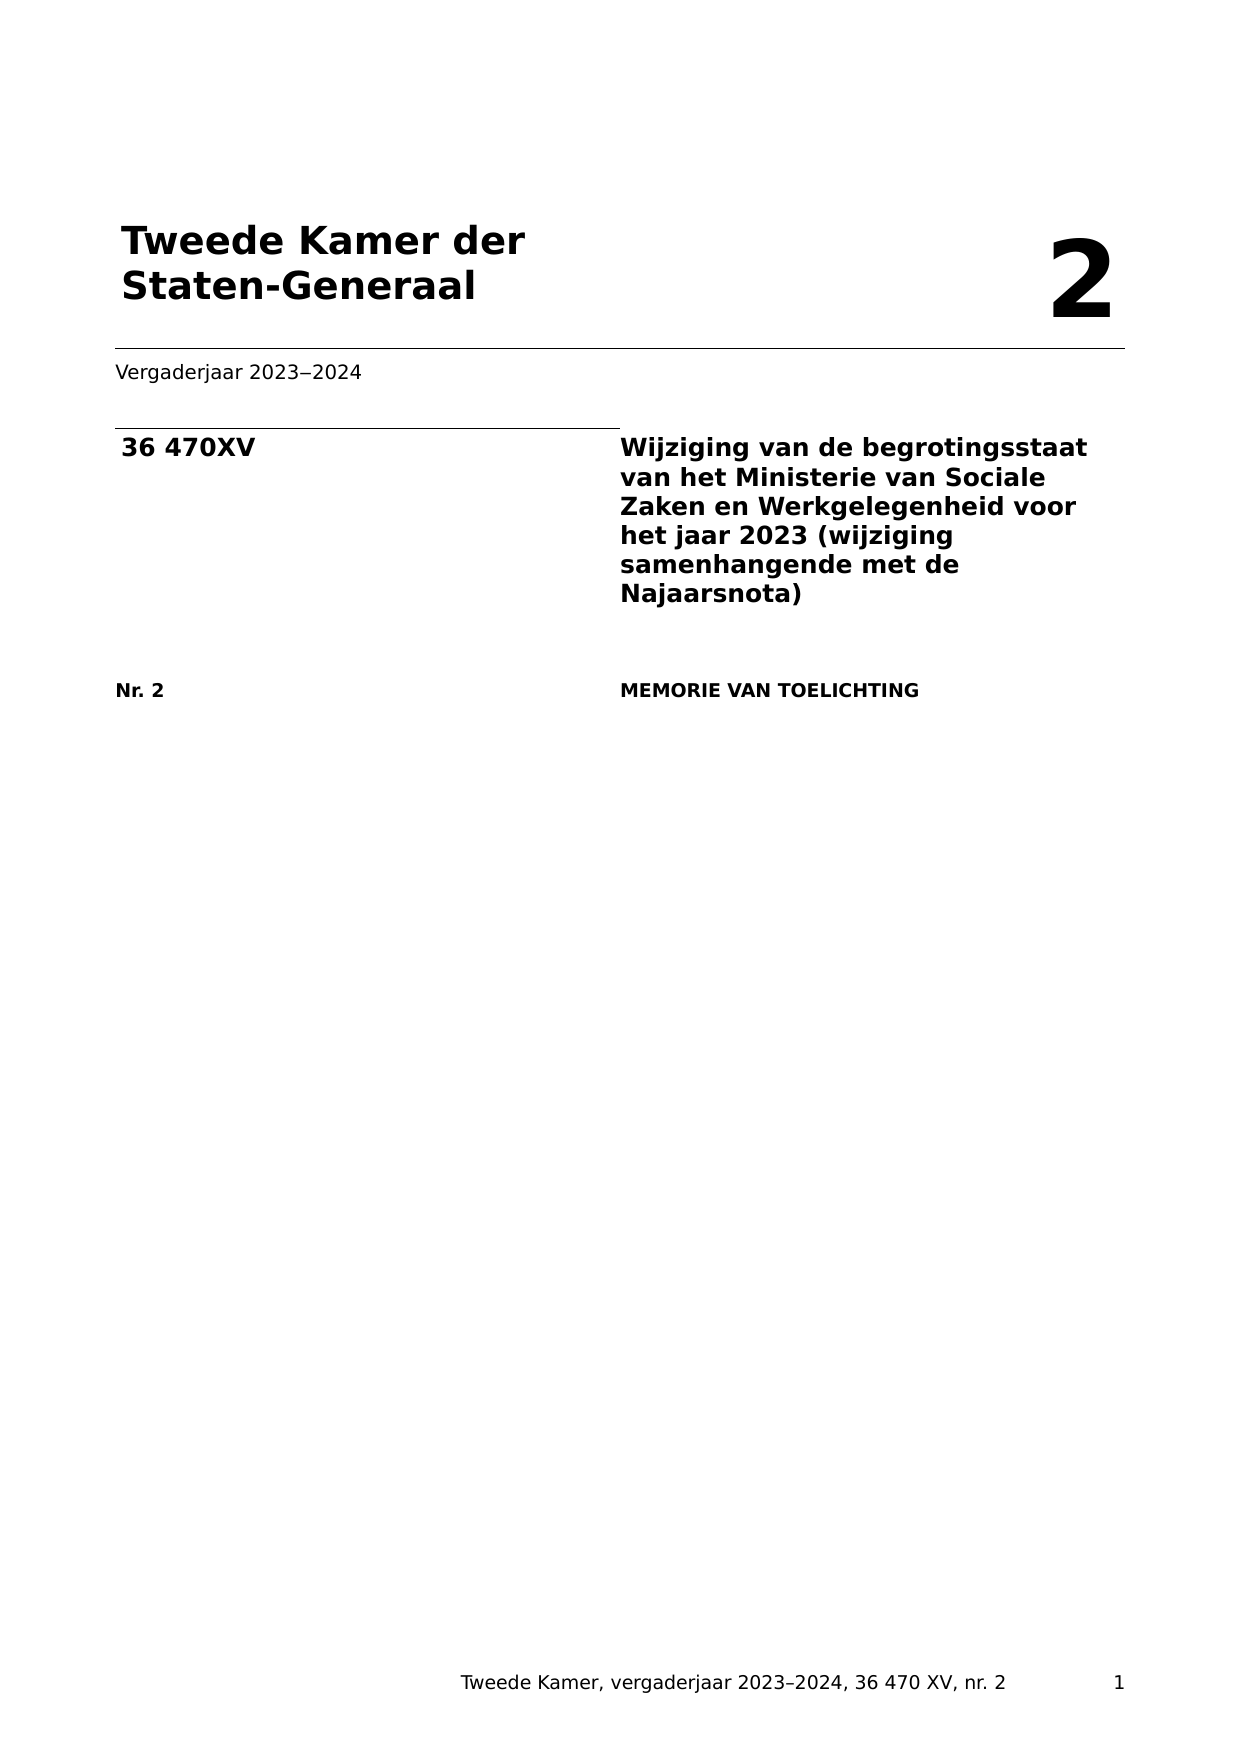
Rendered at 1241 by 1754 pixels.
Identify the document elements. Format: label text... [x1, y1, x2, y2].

table_header 2 [620, 213, 1125, 348]
table_header Wijziging van de begrotingsstaat van het Ministerie van Sociale Zaken en Werkgelegenheid voor het jaar 2023 (wijziging samenhangende met de Najaarsnota) [620, 428, 1125, 614]
table_header Tweede Kamer der Staten-Generaal [115, 213, 620, 348]
table_header Nr. 2 [115, 680, 620, 724]
table_cell Vergaderjaar 2023‒2024 [115, 349, 1125, 384]
table_header 36 470XV [115, 429, 620, 614]
table_header MEMORIE VAN TOELICHTING [620, 680, 1125, 724]
